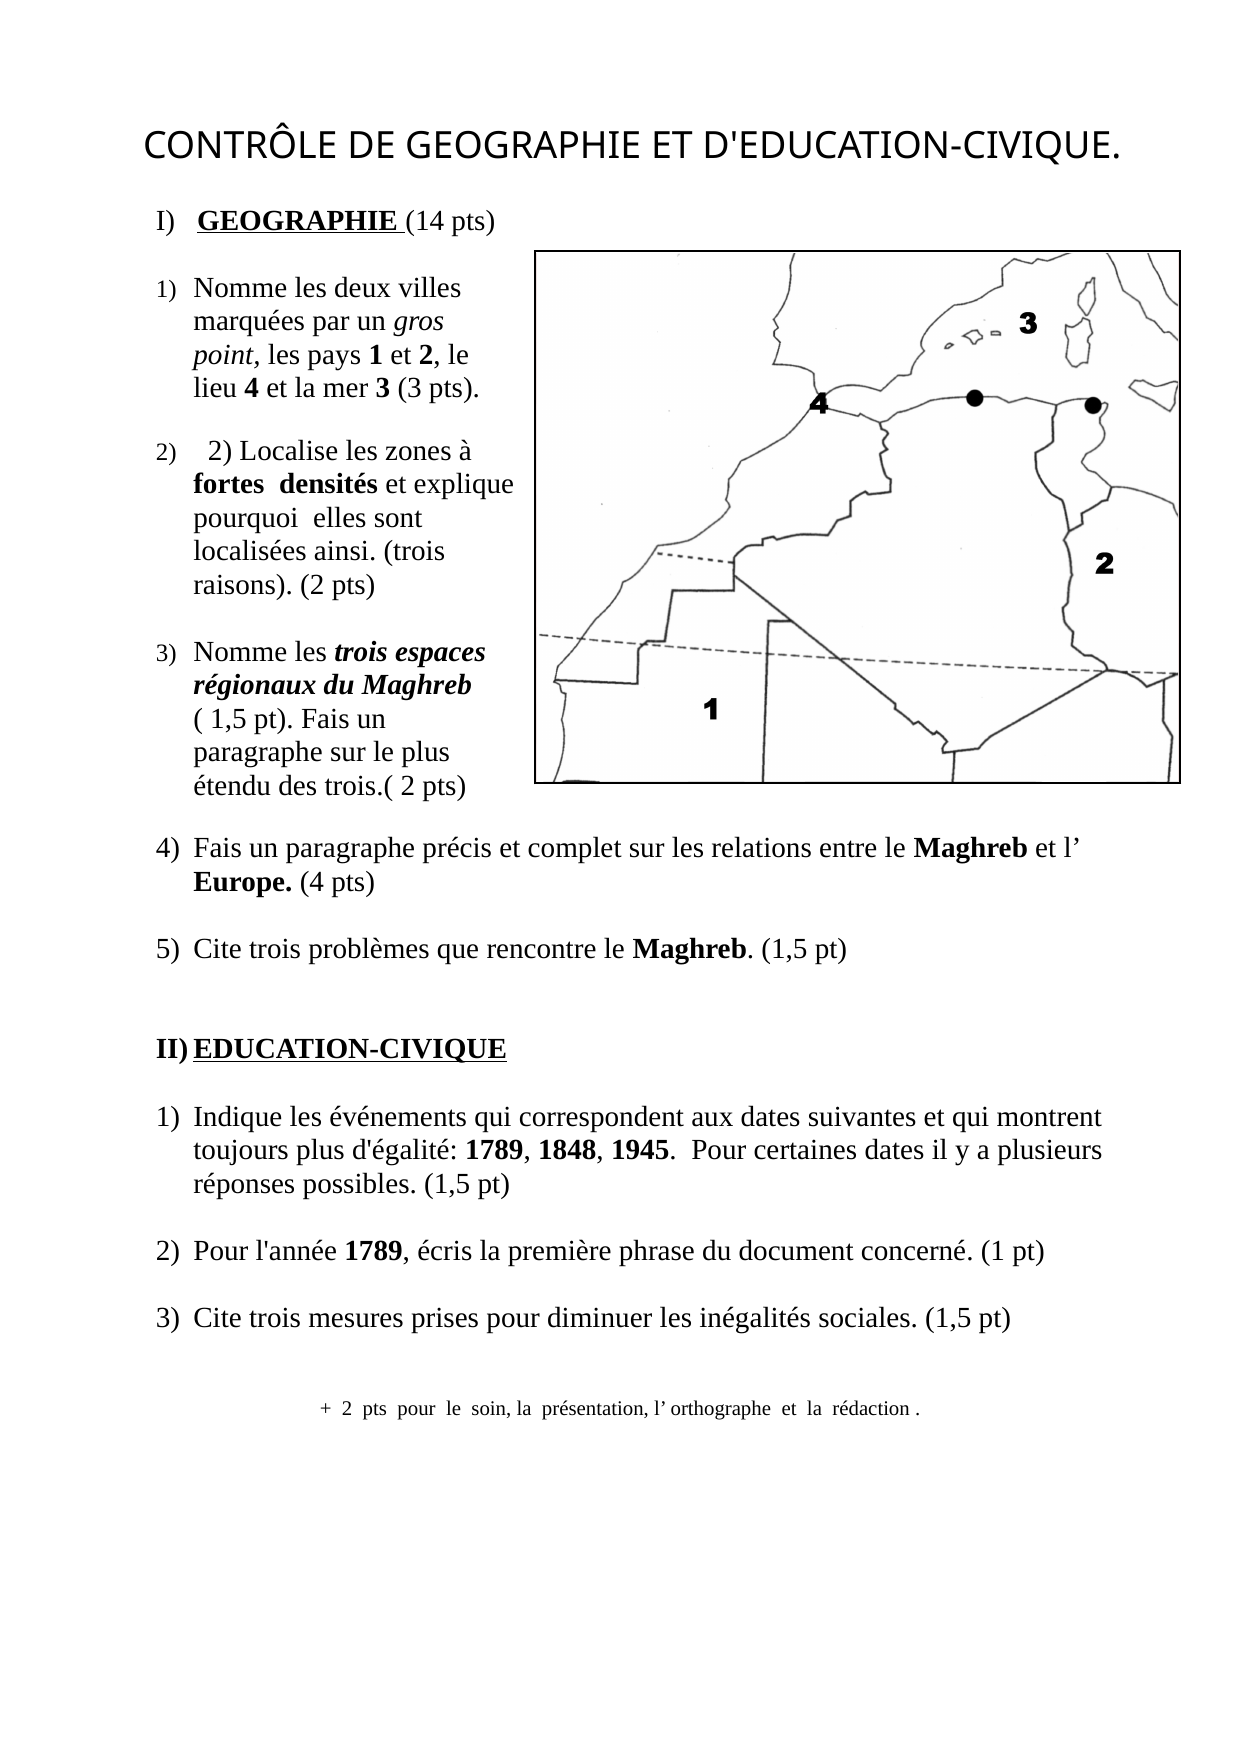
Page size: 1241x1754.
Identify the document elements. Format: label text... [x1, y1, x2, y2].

list 2) Localise les zones à fortes densités et explique pourquoi elles sont localisées ainsi. (trois raisons). (2 pts) [156, 433, 534, 600]
picture [536, 253, 1179, 782]
text CONTRÔLE DE GEOGRAPHIE ET D'EDUCATION-CIVIQUE. [118, 118, 1122, 169]
list Nomme les deux villes marquées par un gros point, les pays 1 et 2, le lieu 4 et la mer 3 (3 pts). [156, 270, 534, 404]
list Fais un paragraphe précis et complet sur les relations entre le Maghreb et l’ Europe. (4 pts) [156, 830, 1122, 897]
list Pour l'année 1789, écris la première phrase du document concerné. (1 pt) [156, 1233, 1122, 1266]
text + 2 pts pour le soin, la présentation, l’ orthographe et la rédaction . [118, 1396, 1122, 1420]
list Indique les événements qui correspondent aux dates suivantes et qui montrent toujours plus d'égalité: 1789, 1848, 1945. Pour certaines dates il y a plusieurs réponses possibles. (1,5 pt) [156, 1099, 1122, 1199]
subtitle I) GEOGRAPHIE (14 pts) [156, 203, 1122, 236]
list Cite trois mesures prises pour diminuer les inégalités sociales. (1,5 pt) [156, 1300, 1122, 1333]
list Cite trois problèmes que rencontre le Maghreb. (1,5 pt) [156, 931, 1122, 964]
list Nomme les trois espaces régionaux du Maghreb ( 1,5 pt). Fais un paragraphe sur le plus étendu des trois.( 2 pts) [156, 634, 1122, 802]
list EDUCATION-CIVIQUE [156, 1032, 1122, 1065]
